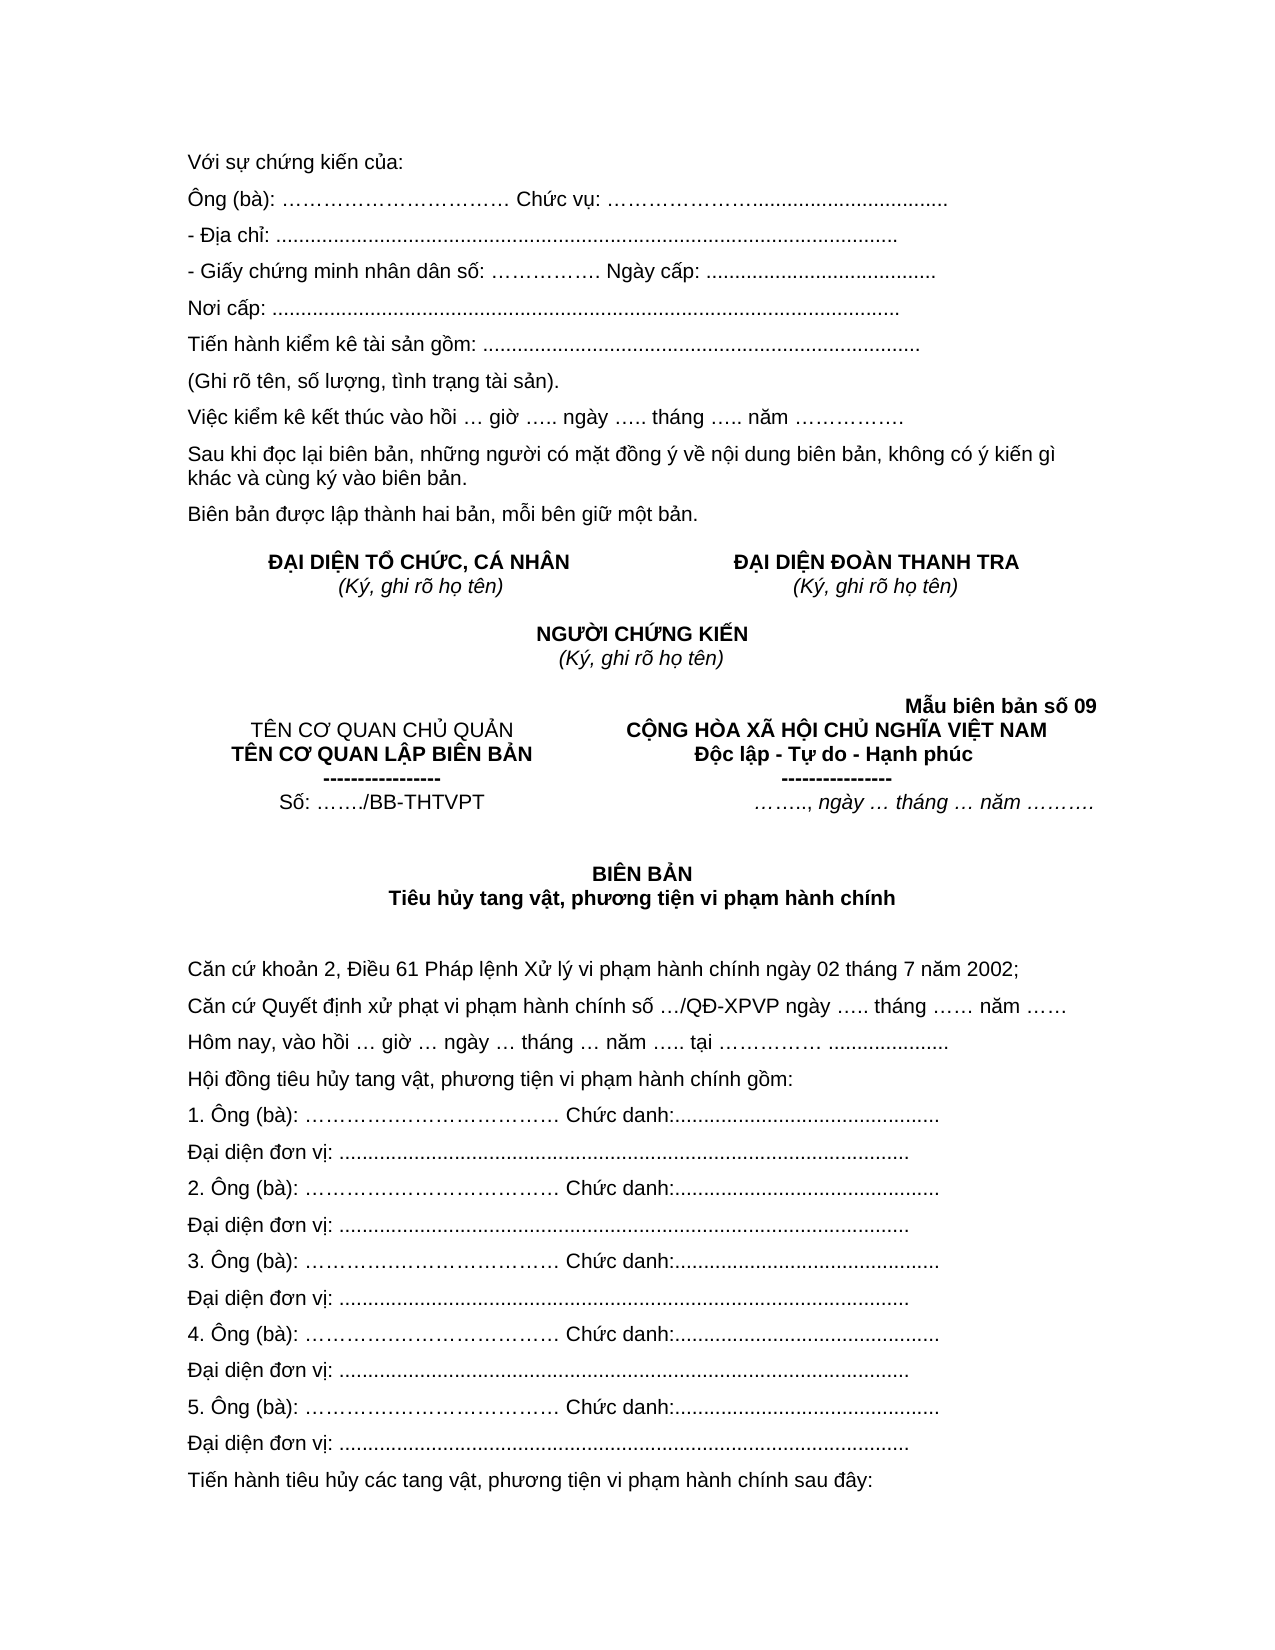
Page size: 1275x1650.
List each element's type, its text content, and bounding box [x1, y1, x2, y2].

table_header ĐẠI DIỆN ĐOÀN THANH TRA (Ký, ghi rõ họ tên) [656, 550, 1097, 622]
text - Địa chỉ: ............................................................................................................ [187, 223, 1097, 247]
text 1. Ông (bà): ………….…………………… Chức danh:.............................................. [187, 1103, 1097, 1127]
text Biên bản được lập thành hai bản, mỗi bên giữ một bản. [187, 502, 1097, 526]
text Hội đồng tiêu hủy tang vật, phương tiện vi phạm hành chính gồm: [187, 1067, 1097, 1091]
text Việc kiểm kê kết thúc vào hồi … giờ ….. ngày ….. tháng ….. năm ……………. [187, 405, 1097, 429]
text Tiến hành tiêu hủy các tang vật, phương tiện vi phạm hành chính sau đây: [187, 1468, 1097, 1492]
text Đại diện đơn vị: ................................................................................................... [187, 1358, 1097, 1382]
text 3. Ông (bà): ………….…………………… Chức danh:.............................................. [187, 1249, 1097, 1273]
text 5. Ông (bà): ………….…………………… Chức danh:.............................................. [187, 1395, 1097, 1419]
text Đại diện đơn vị: ................................................................................................... [187, 1431, 1097, 1455]
text BIÊN BẢN [187, 861, 1097, 885]
text 2. Ông (bà): ………….…………………… Chức danh:.............................................. [187, 1176, 1097, 1200]
table_header ĐẠI DIỆN TỔ CHỨC, CÁ NHÂN (Ký, ghi rõ họ tên) [188, 550, 656, 622]
text 4. Ông (bà): ………….…………………… Chức danh:.............................................. [187, 1322, 1097, 1346]
table_cell NGƯỜI CHỨNG KIẾN (Ký, ghi rõ họ tên) [188, 622, 1097, 670]
text Căn cứ khoản 2, Điều 61 Pháp lệnh Xử lý vi phạm hành chính ngày 02 tháng 7 năm 2002; [187, 957, 1097, 981]
text Sau khi đọc lại biên bản, những người có mặt đồng ý về nội dung biên bản, không có ý kiến gì khác và cùng ký vào biên bản. [187, 442, 1097, 489]
text Ông (bà): …………………………… Chức vụ: ………………….................................. [187, 186, 1097, 210]
text Đại diện đơn vị: ................................................................................................... [187, 1139, 1097, 1163]
text Với sự chứng kiến của: [187, 150, 1097, 174]
text Tiêu hủy tang vật, phương tiện vi phạm hành chính [187, 885, 1097, 909]
text (Ghi rõ tên, số lượng, tình trạng tài sản). [187, 369, 1097, 393]
text Tiến hành kiểm kê tài sản gồm: ............................................................................ [187, 332, 1097, 356]
text - Giấy chứng minh nhân dân số: ……………. Ngày cấp: ........................................ [187, 259, 1097, 283]
text Căn cứ Quyết định xử phạt vi phạm hành chính số …/QĐ-XPVP ngày ….. tháng …… năm …… [187, 994, 1097, 1018]
text Đại diện đơn vị: ................................................................................................... [187, 1285, 1097, 1309]
text Hôm nay, vào hồi … giờ … ngày … tháng … năm ….. tại …………… ..................... [187, 1030, 1097, 1054]
table_header TÊN CƠ QUAN CHỦ QUẢN TÊN CƠ QUAN LẬP BIÊN BẢN ----------------- Số: ……./BB-THTVPT [188, 718, 576, 813]
text Mẫu biên bản số 09 [187, 694, 1097, 718]
table_header CỘNG HÒA XÃ HỘI CHỦ NGHĨA VIỆT NAM Độc lập - Tự do - Hạnh phúc ---------------- …….., ngày … tháng … năm ………. [576, 718, 1097, 813]
text Đại diện đơn vị: ................................................................................................... [187, 1212, 1097, 1236]
text Nơi cấp: ............................................................................................................. [187, 296, 1097, 320]
